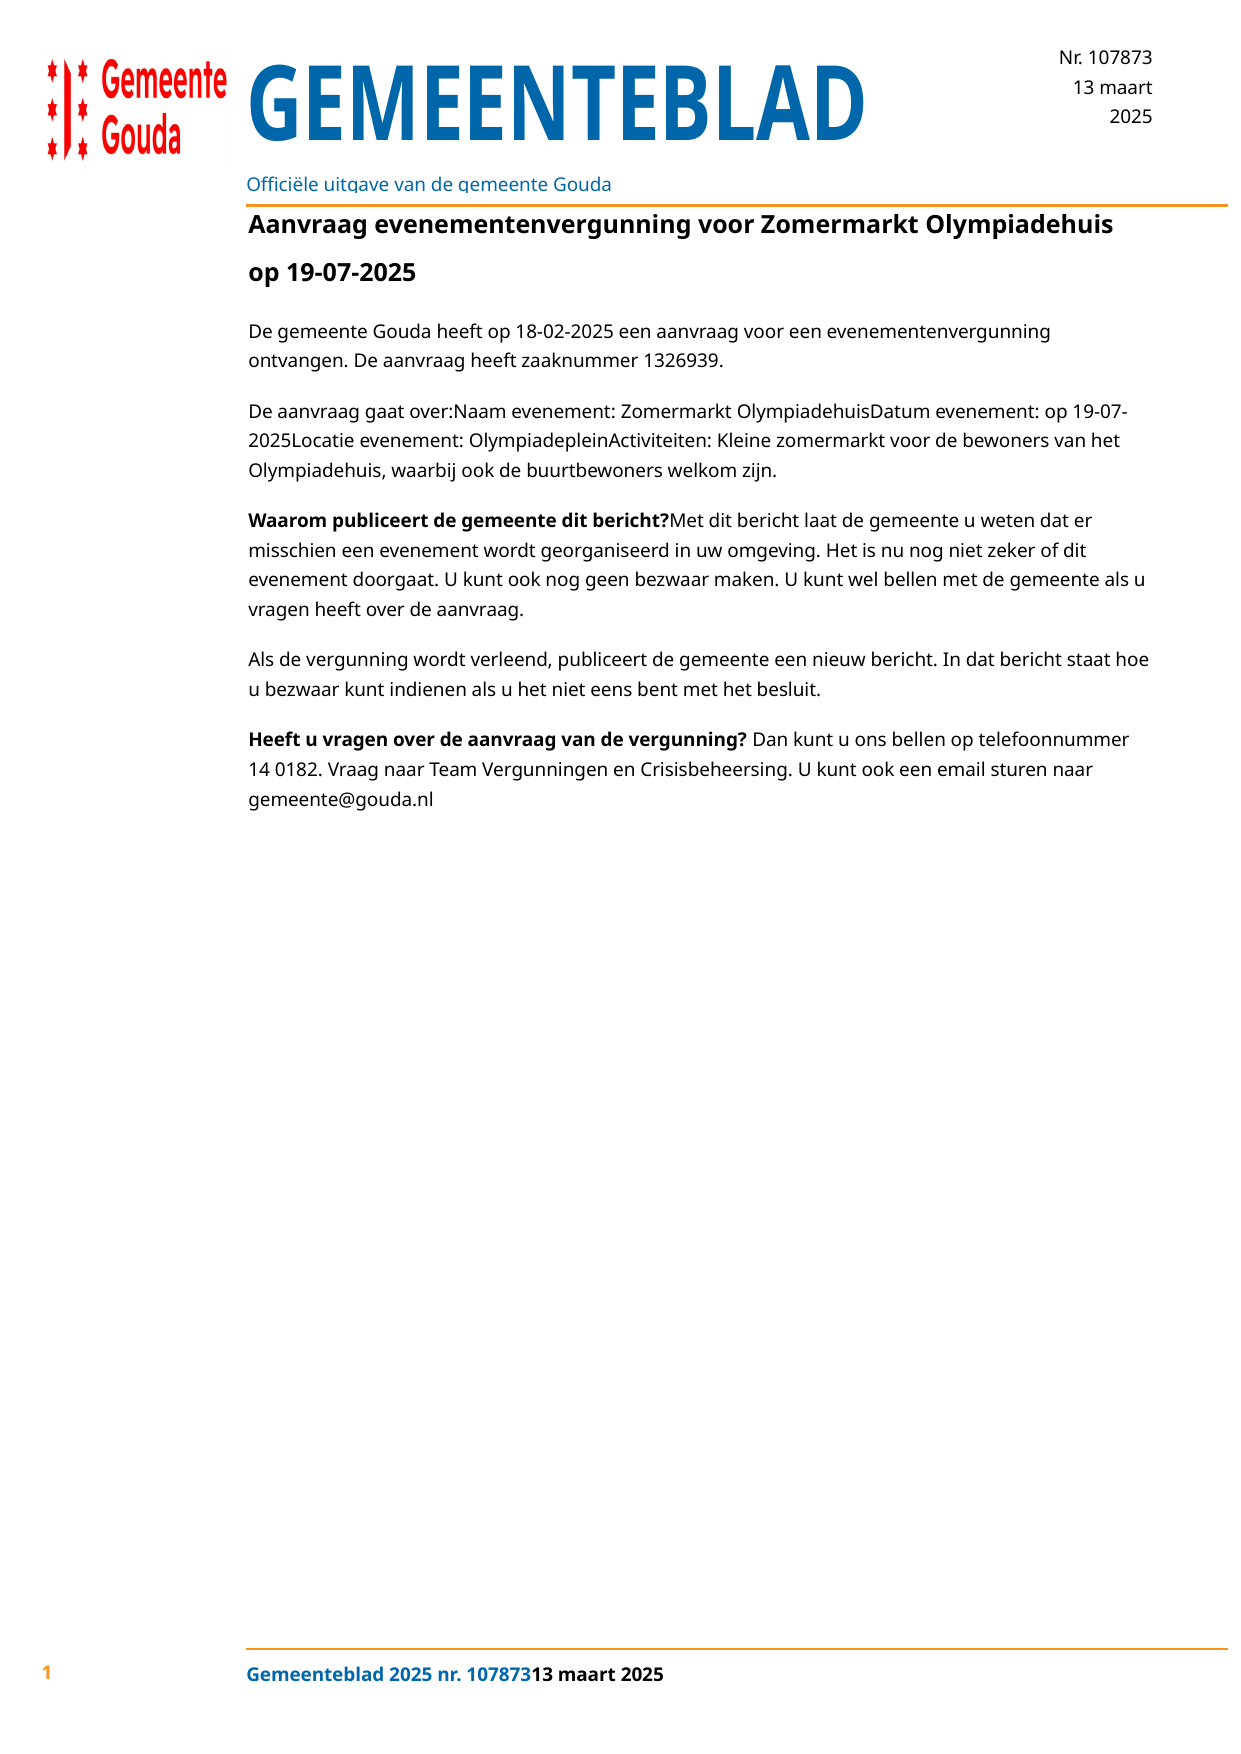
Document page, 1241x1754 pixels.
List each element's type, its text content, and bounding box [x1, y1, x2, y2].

text De aanvraag gaat over:Naam evenement: Zomermarkt OlympiadehuisDatum evenement: op 19-07-2025Locatie evenement: OlympiadepleinActiviteiten: Kleine zomermarkt voor de bewoners van het Olympiadehuis, waarbij ook de buurtbewoners welkom zijn. [248, 398, 1152, 483]
text Waarom publiceert de gemeente dit bericht?Met dit bericht laat de gemeente u weten dat er misschien een evenement wordt georganiseerd in uw omgeving. Het is nu nog niet zeker of dit evenement doorgaat. U kunt ook nog geen bezwaar maken. U kunt wel bellen met de gemeente als u vragen heeft over de aanvraag. [248, 507, 1152, 622]
text Als de vergunning wordt verleend, publiceert de gemeente een nieuw bericht. In dat bericht staat hoe u bezwaar kunt indienen als u het niet eens bent met het besluit. [248, 647, 1152, 702]
text De gemeente Gouda heeft op 18-02-2025 een aanvraag voor een evenementenvergunning ontvangen. De aanvraag heeft zaaknummer 1326939. [248, 318, 1152, 373]
text Aanvraag evenementenvergunning voor Zomermarkt Olympiadehuis op 19-07-2025 [248, 207, 1152, 288]
text Heeft u vragen over de aanvraag van de vergunning? Dan kunt u ons bellen op telefoonnummer 14 0182. Vraag naar Team Vergunningen en Crisisbeheersing. U kunt ook een email sturen naar gemeente@gouda.nl [248, 727, 1152, 812]
picture [41, 47, 231, 172]
